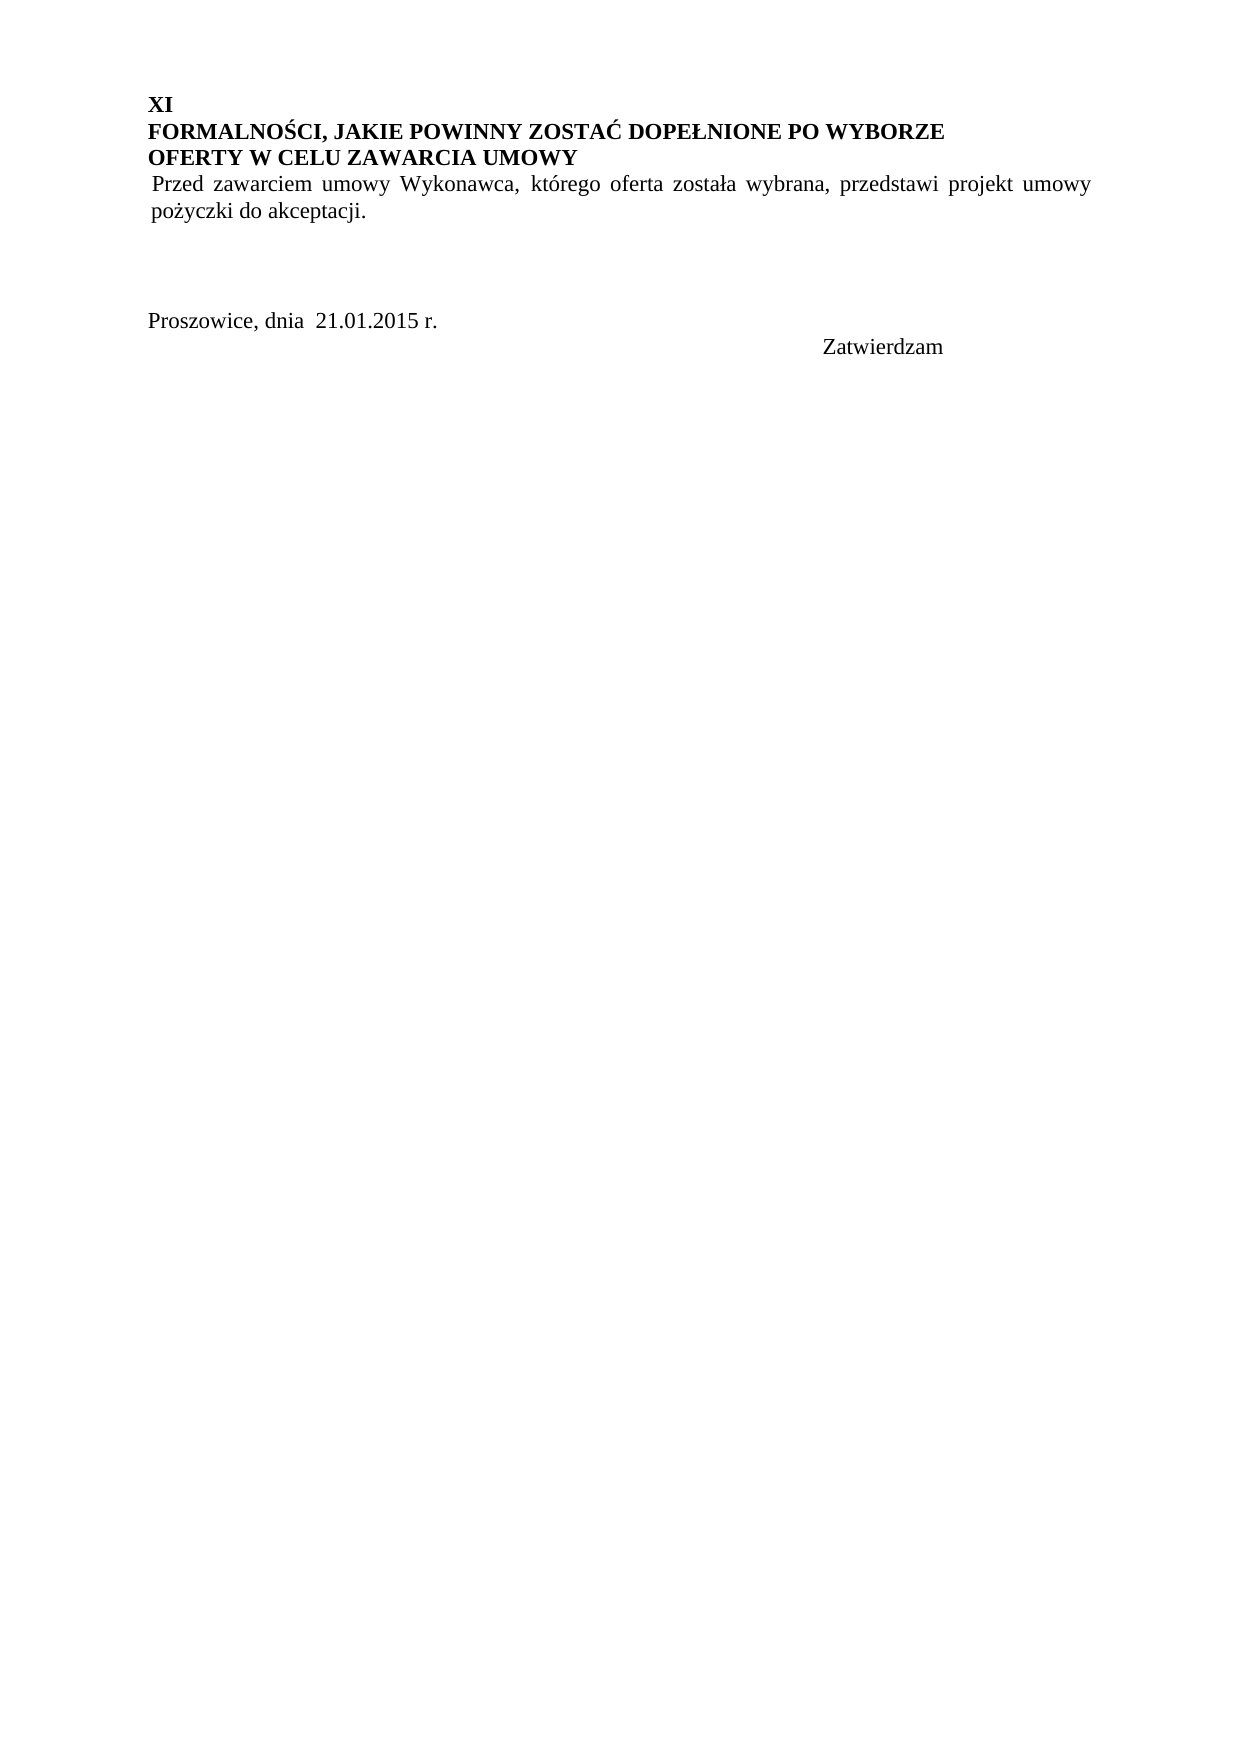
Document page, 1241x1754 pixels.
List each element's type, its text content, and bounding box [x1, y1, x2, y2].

text OFERTY W CELU ZAWARCIA UMOWY [148, 144, 1092, 170]
text XI [148, 91, 1092, 118]
text Proszowice, dnia 21.01.2015 r. [148, 307, 1092, 333]
text Przed zawarciem umowy Wykonawca, którego oferta została wybrana, przedstawi projekt umowy pożyczki do akceptacji. [114, 170, 1092, 223]
text FORMALNOŚCI, JAKIE POWINNY ZOSTAĆ DOPEŁNIONE PO WYBORZE [148, 118, 1092, 144]
text Zatwierdzam [148, 333, 1092, 360]
